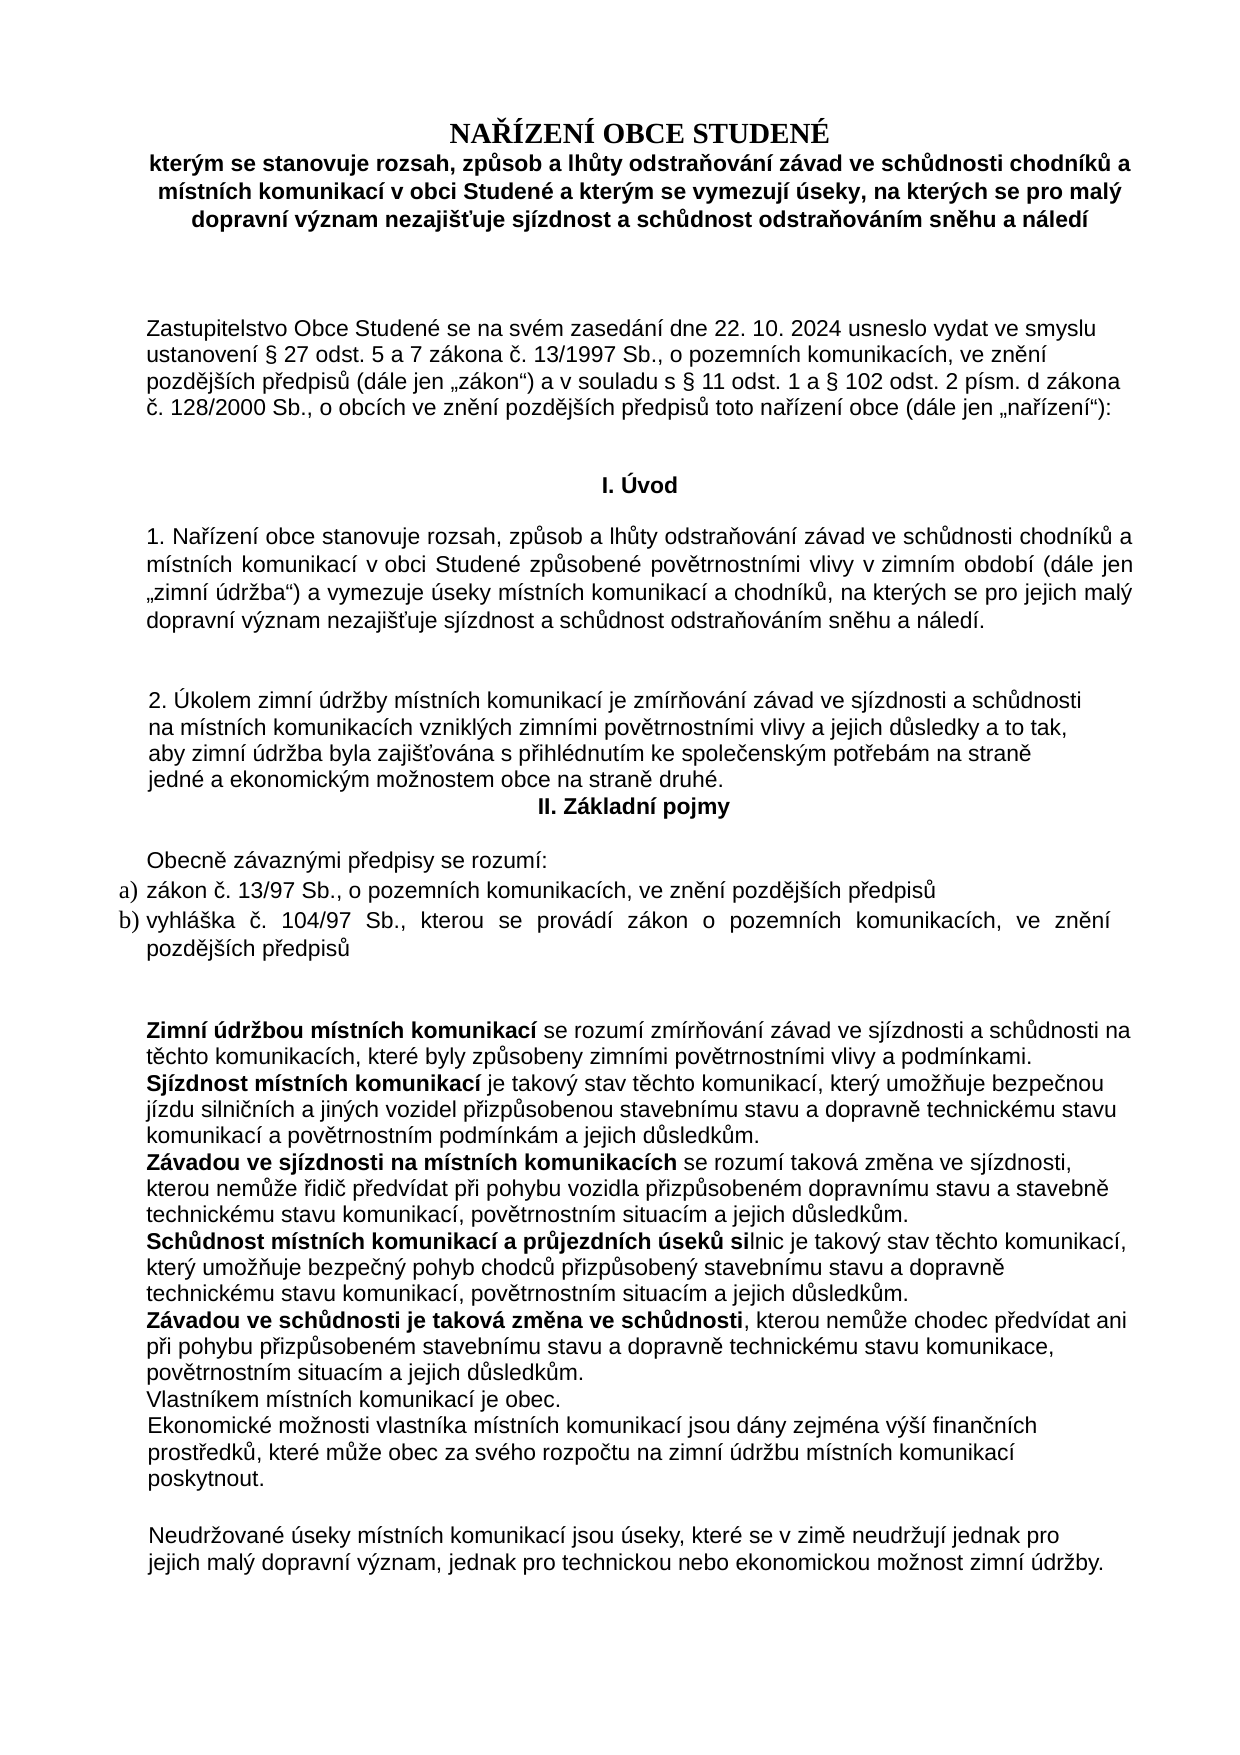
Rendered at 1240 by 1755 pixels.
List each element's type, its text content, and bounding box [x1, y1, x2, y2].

text Zastupitelstvo Obce Studené se na svém zasedání dne 22. 10. 2024 usneslo vydat ve smyslu ustanovení § 27 odst. 5 a 7 zákona č. 13/1997 Sb., o pozemních komunikacích, ve znění pozdějších předpisů (dále jen „zákon“) a v souladu s § 11 odst. 1 a § 102 odst. 2 písm. d zákona č. 128/2000 Sb., o obcích ve znění pozdějších předpisů toto nařízení obce (dále jen „nařízení“): [146, 315, 1133, 421]
text Zimní údržbou místních komunikací se rozumí zmírňování závad ve sjízdnosti a schůdnosti na těchto komunikacích, které byly způsobeny zimními povětrnostními vlivy a podmínkami. [146, 1017, 1133, 1069]
list vyhláška č. 104/97 Sb., kterou se provádí zákon o pozemních komunikacích, ve znění pozdějších předpisů [118, 905, 1111, 961]
text Sjízdnost místních komunikací je takový stav těchto komunikací, který umožňuje bezpečnou jízdu silničních a jiných vozidel přizpůsobenou stavebnímu stavu a dopravně technickému stavu komunikací a povětrnostním podmínkám a jejich důsledkům. [146, 1069, 1133, 1148]
list zákon č. 13/97 Sb., o pozemních komunikacích, ve znění pozdějších předpisů [118, 875, 1111, 904]
text 1. Nařízení obce stanovuje rozsah, způsob a lhůty odstraňování závad ve schůdnosti chodníků a místních komunikací v obci Studené způsobené povětrnostními vlivy v zimním období (dále jen „zimní údržba“) a vymezuje úseky místních komunikací a chodníků, na kterých se pro jejich malý dopravní význam nezajišťuje sjízdnost a schůdnost odstraňováním sněhu a náledí. [146, 523, 1133, 633]
text II. Základní pojmy [147, 793, 1121, 819]
subtitle I. Úvod [146, 472, 1133, 498]
text Obecně závaznými předpisy se rozumí: [146, 847, 1133, 873]
text 2. Úkolem zimní údržby místních komunikací je zmírňování závad ve sjízdnosti a schůdnosti na místních komunikacích vzniklých zimními povětrnostními vlivy a jejich důsledky a to tak, aby zimní údržba byla zajišťována s přihlédnutím ke společenským potřebám na straně jedné a ekonomickým možnostem obce na straně druhé. [148, 687, 1085, 793]
text Závadou ve schůdnosti je taková změna ve schůdnosti, kterou nemůže chodec předvídat ani při pohybu přizpůsobeném stavebnímu stavu a dopravně technickému stavu komunikace, povětrnostním situacím a jejich důsledkům. [146, 1307, 1133, 1386]
text Ekonomické možnosti vlastníka místních komunikací jsou dány zejména výší finančních prostředků, které může obec za svého rozpočtu na zimní údržbu místních komunikací poskytnout. [147, 1412, 1094, 1491]
text kterým se stanovuje rozsah, způsob a lhůty odstraňování závad ve schůdnosti chodníků a místních komunikací v obci Studené a kterým se vymezují úseky, na kterých se pro malý dopravní význam nezajišťuje sjízdnost a schůdnost odstraňováním sněhu a náledí [146, 150, 1133, 232]
text Schůdnost místních komunikací a průjezdních úseků silnic je takový stav těchto komunikací, který umožňuje bezpečný pohyb chodců přizpůsobený stavebnímu stavu a dopravně technickému stavu komunikací, povětrnostním situacím a jejich důsledkům. [146, 1228, 1133, 1307]
text Závadou ve sjízdnosti na místních komunikacích se rozumí taková změna ve sjízdnosti, kterou nemůže řidič předvídat při pohybu vozidla přizpůsobeném dopravnímu stavu a stavebně technickému stavu komunikací, povětrnostním situacím a jejich důsledkům. [146, 1148, 1133, 1228]
text Vlastníkem místních komunikací je obec. [146, 1386, 1133, 1412]
text Neudržované úseky místních komunikací jsou úseky, které se v zimě neudržují jednak pro jejich malý dopravní význam, jednak pro technickou nebo ekonomickou možnost zimní údržby. [148, 1522, 1111, 1575]
text Nařízení obce studené [146, 116, 1133, 150]
